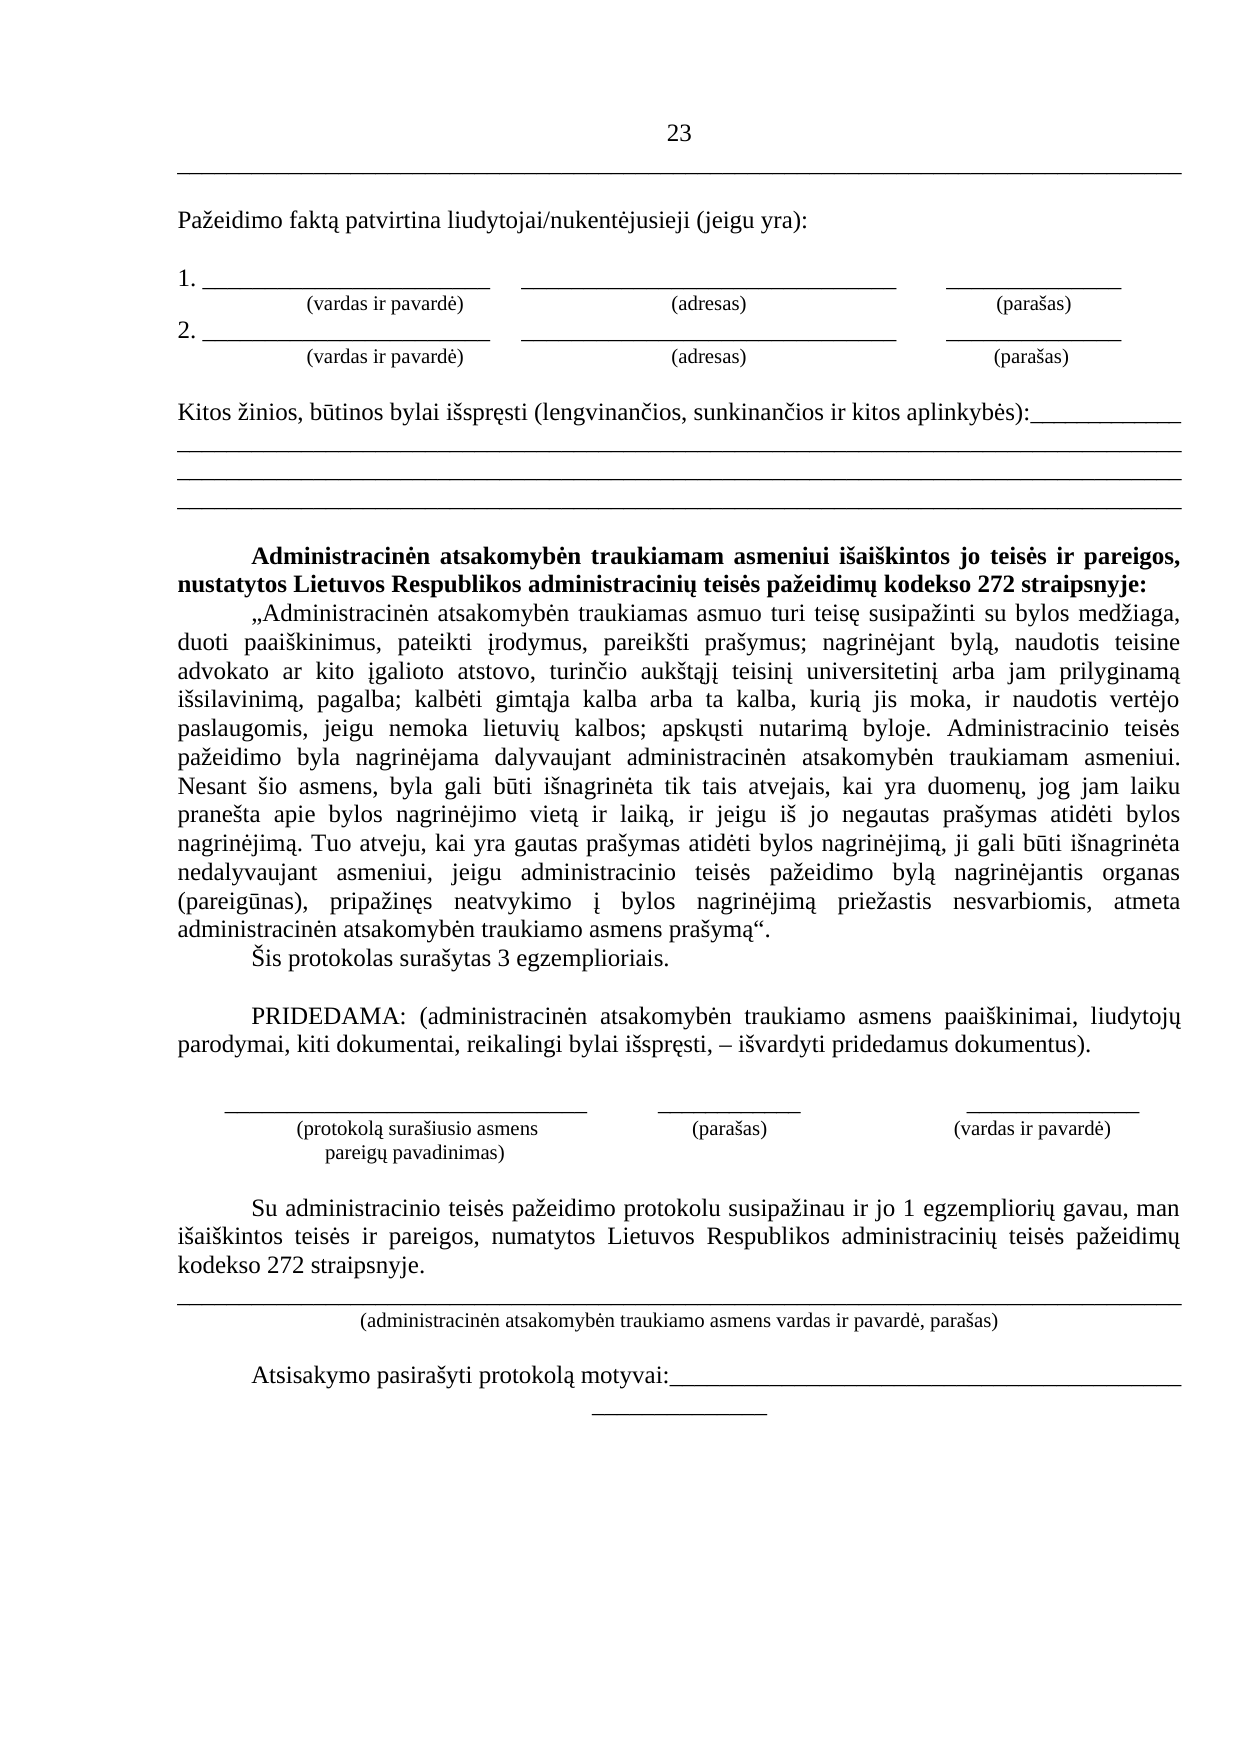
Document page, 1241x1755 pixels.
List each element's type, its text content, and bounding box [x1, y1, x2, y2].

text „Administracinėn atsakomybėn traukiamas asmuo turi teisę susipažinti su bylos medžiaga, duoti paaiškinimus, pateikti įrodymus, pareikšti prašymus; nagrinėjant bylą, naudotis teisine advokato ar kito įgalioto atstovo, turinčio aukštąjį teisinį universitetinį arba jam prilyginamą išsilavinimą, pagalba; kalbėti gimtąja kalba arba ta kalba, kurią jis moka, ir naudotis vertėjo paslaugomis, jeigu nemoka lietuvių kalbos; apskųsti nutarimą byloje. Administracinio teisės pažeidimo byla nagrinėjama dalyvaujant administracinėn atsakomybėn traukiamam asmeniui. Nesant šio asmens, byla gali būti išnagrinėta tik tais atvejais, kai yra duomenų, jog jam laiku pranešta apie bylos nagrinėjimo vietą ir laiką, ir jeigu iš jo negautas prašymas atidėti bylos nagrinėjimą. Tuo atveju, kai yra gautas prašymas atidėti bylos nagrinėjimą, ji gali būti išnagrinėta nedalyvaujant asmeniui, jeigu administracinio teisės pažeidimo bylą nagrinėjantis organas (pareigūnas), pripažinęs neatvykimo į bylos nagrinėjimą priežastis nesvarbiomis, atmeta administracinėn atsakomybėn traukiamo asmens prašymą“. [177, 598, 1181, 943]
text (vardas ir pavardė) (adresas) (parašas) [177, 291, 1181, 315]
text 2. _______________________ ______________________________ ______________ [177, 315, 1181, 344]
text PRIDEDAMA: (administracinėn atsakomybėn traukiamo asmens paaiškinimai, liudytojų parodymai, kiti dokumentai, reikalingi bylai išspręsti, – išvardyti pridedamus dokumentus). [177, 1001, 1181, 1058]
text Administracinėn atsakomybėn traukiamam asmeniui išaiškintos jo teisės ir pareigos, nustatytos Lietuvos Respublikos administracinių teisės pažeidimų kodekso 272 straipsnyje: [177, 541, 1181, 598]
text Šis protokolas surašytas 3 egzemplioriais. [177, 943, 1181, 972]
text Kitos žinios, būtinos bylai išspręsti (lengvinančios, sunkinančios ir kitos aplinkybės): [177, 397, 1181, 426]
text ______________ [177, 1389, 1181, 1418]
text (protokolą surašiusio asmens (parašas) (vardas ir pavardė) [177, 1116, 1181, 1140]
text (administracinėn atsakomybėn traukiamo asmens vardas ir pavardė, parašas) [177, 1308, 1181, 1332]
text 1. _______________________ ______________________________ ______________ [177, 263, 1181, 291]
text Atsisakymo pasirašyti protokolą motyvai: [177, 1360, 1181, 1389]
text Pažeidimo faktą patvirtina liudytojai/nukentėjusieji (jeigu yra): [177, 205, 1181, 234]
text (vardas ir pavardė) (adresas) (parašas) [177, 344, 1181, 368]
text pareigų pavadinimas) [177, 1140, 1181, 1164]
text Su administracinio teisės pažeidimo protokolu susipažinau ir jo 1 egzempliorių gavau, man išaiškintos teisės ir pareigos, numatytos Lietuvos Respublikos administracinių teisės pažeidimų kodekso 272 straipsnyje. [177, 1193, 1181, 1279]
